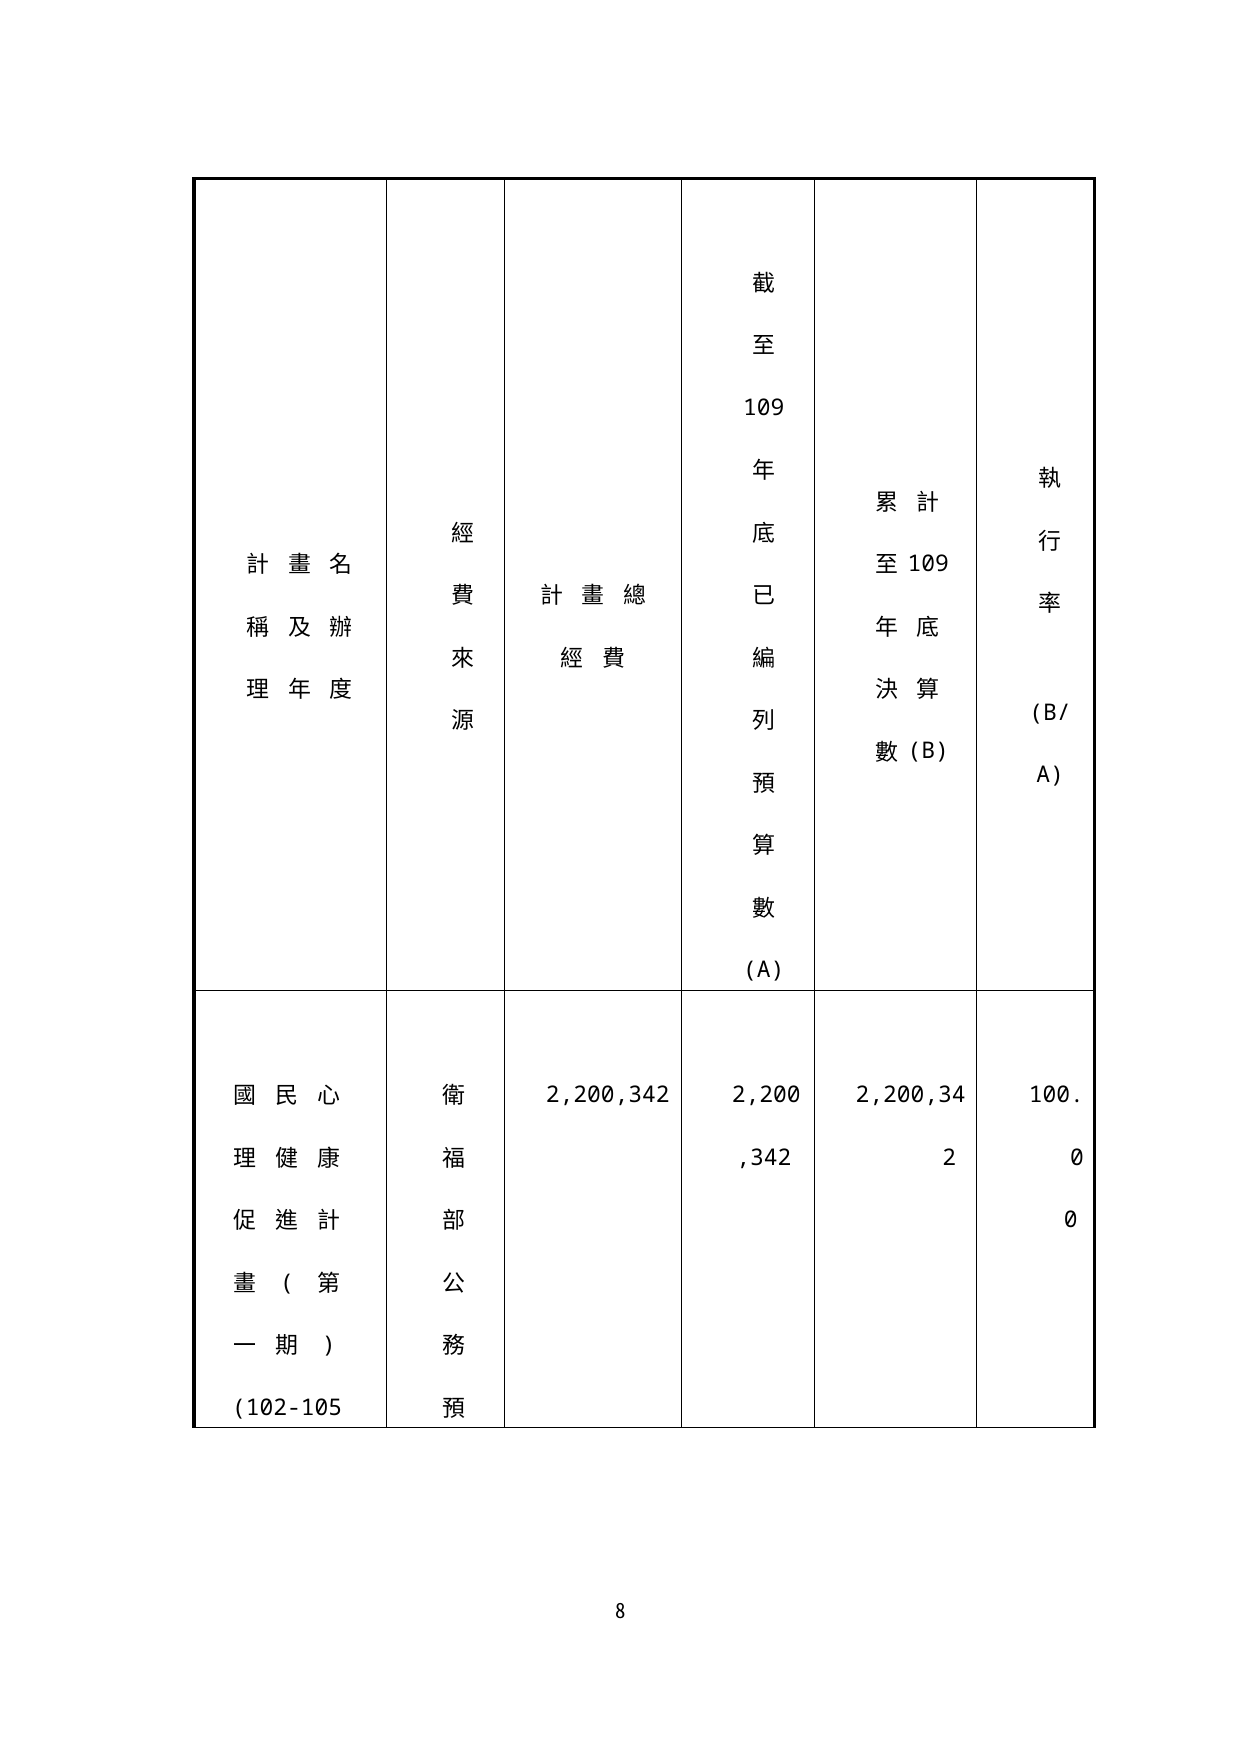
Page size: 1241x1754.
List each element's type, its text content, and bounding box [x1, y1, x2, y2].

table_cell 2,200,342 [815, 991, 976, 1427]
table_header 執行率 (B/A) [977, 180, 1093, 990]
table_cell 2,200,342 [682, 991, 814, 1427]
table_cell 100.00 [977, 991, 1093, 1427]
table_cell 2,200,342 [505, 991, 681, 1427]
table_header 計畫總經費 [505, 180, 681, 990]
table_header 計畫名稱及辦理年度 [196, 180, 386, 990]
table_header 截至109年底已編列預算數(A) [682, 180, 814, 990]
table_cell 國民心理健康促進計畫(第一期) (102-105 [196, 991, 386, 1427]
table_header 經費來源 [387, 180, 504, 990]
table_header 累計至109年底決算數(B) [815, 180, 976, 990]
table_cell 衛福部公務預 [387, 991, 504, 1427]
